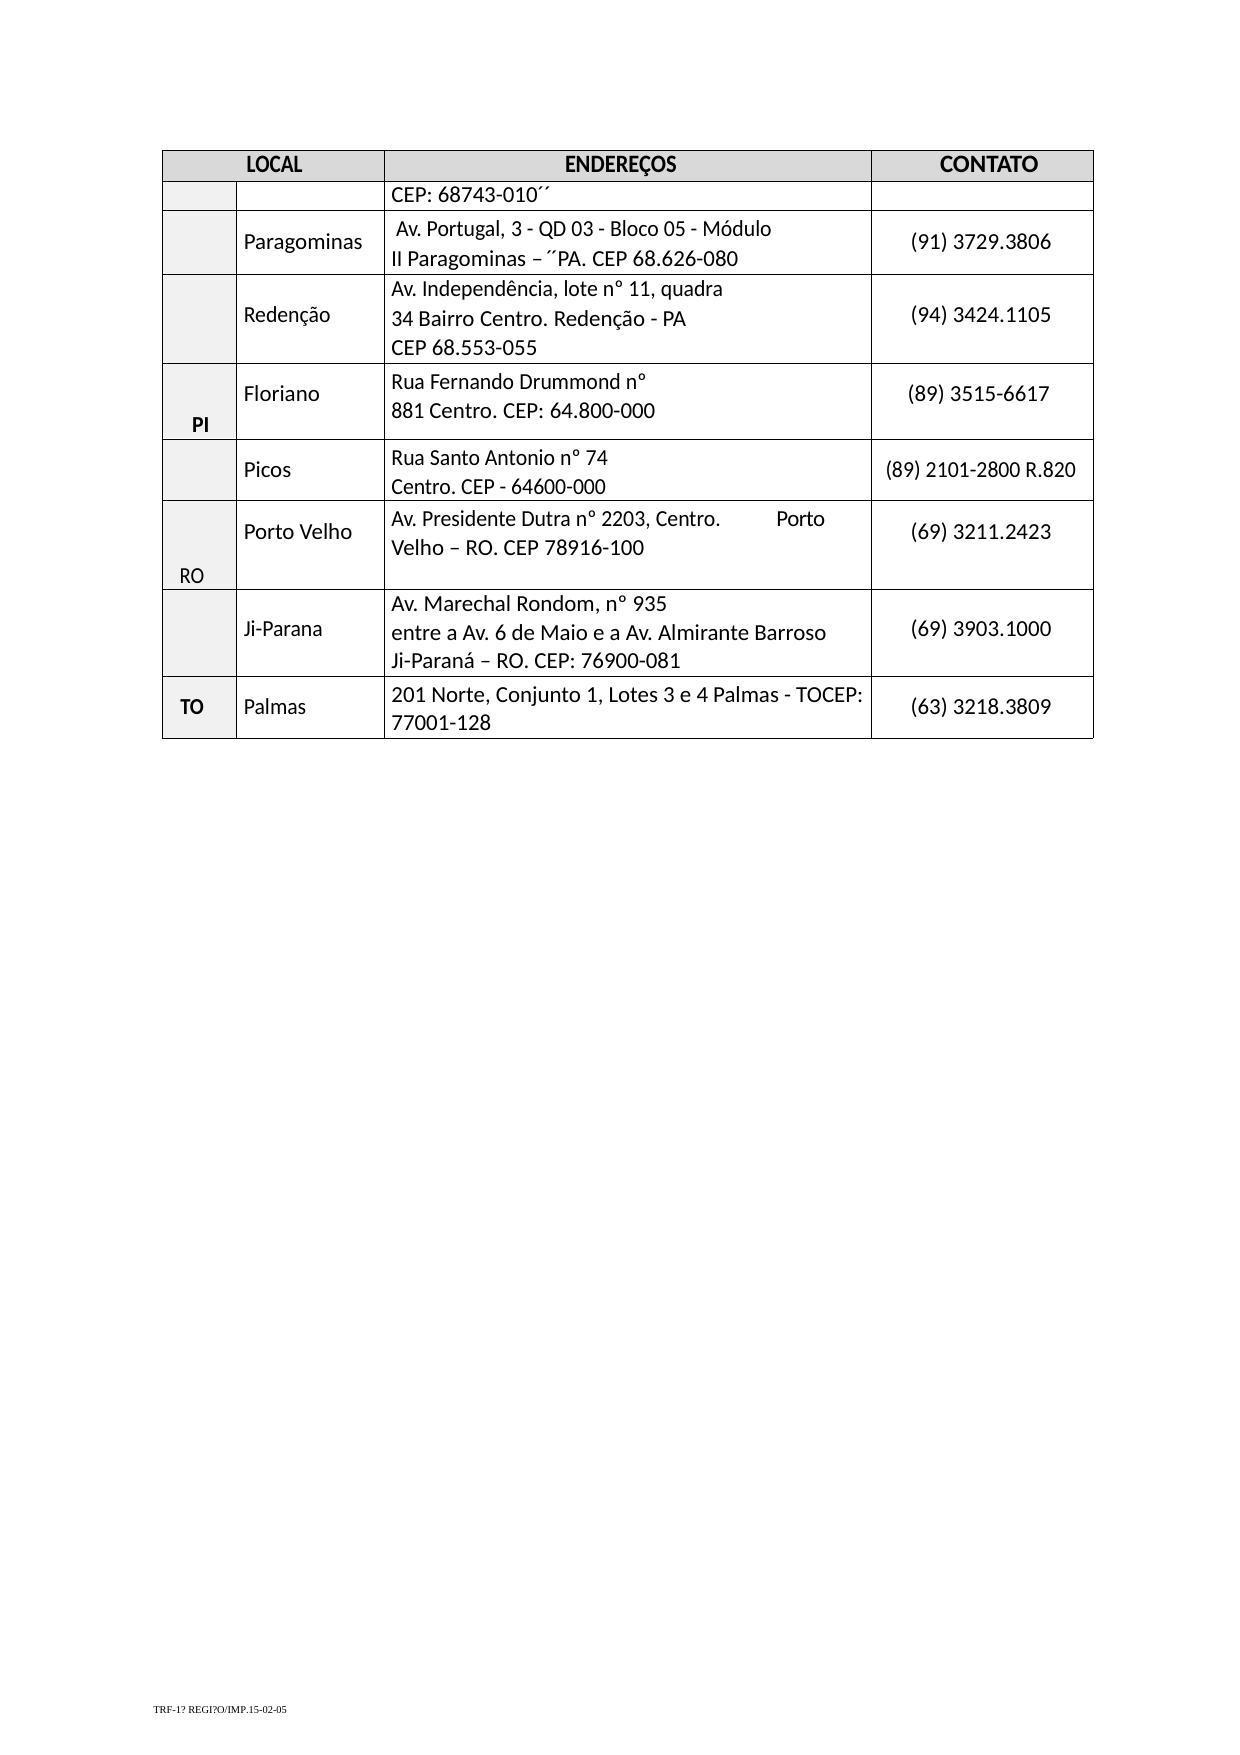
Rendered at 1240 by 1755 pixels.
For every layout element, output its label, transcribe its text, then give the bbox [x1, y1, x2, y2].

table_cell (91) 3729.3806 [872, 211, 1093, 274]
table_header CONTATO [872, 151, 1093, 181]
table_cell [163, 440, 236, 500]
table_cell Av. Marechal Rondom, nº 935 entre a Av. 6 de Maio e a Av. Almirante Barroso Ji-Paraná – RO. CEP: 76900-081 [385, 590, 871, 676]
table_cell Palmas [237, 677, 384, 738]
table_cell [872, 182, 1093, 210]
table_cell Porto Velho [237, 501, 384, 589]
table_cell [163, 275, 236, 363]
table_cell Picos [237, 440, 384, 500]
table_cell Ji-Parana [237, 590, 384, 676]
table_cell [163, 211, 236, 274]
table_cell (69) 3903.1000 [872, 590, 1093, 676]
table_cell Av. Presidente Dutra nº 2203, Centro. Porto Velho – RO. CEP 78916-100 [385, 501, 871, 589]
table_cell Redenção [237, 275, 384, 363]
table_cell [237, 182, 384, 210]
table_cell CEP: 68743-010´´ [385, 182, 871, 210]
table_header ENDEREÇOS [385, 151, 871, 181]
table_cell (89) 3515-6617 [872, 364, 1093, 438]
table_cell RO [163, 501, 236, 589]
table_cell Av. Independência, lote nº 11, quadra 34 Bairro Centro. Redenção - PA CEP 68.553-055 [385, 275, 871, 363]
table_cell TO [163, 677, 236, 738]
table_cell Floriano [237, 364, 384, 438]
table_cell [163, 590, 236, 676]
table_cell Rua Fernando Drummond nº 881 Centro. CEP: 64.800-000 [385, 364, 871, 438]
table_cell Rua Santo Antonio nº 74 Centro. CEP - 64600-000 [385, 440, 871, 500]
table_cell (69) 3211.2423 [872, 501, 1093, 589]
table_cell [163, 182, 236, 210]
table_cell Av. Portugal, 3 - QD 03 - Bloco 05 - Módulo II Paragominas – ´´PA. CEP 68.626-080 [385, 211, 871, 274]
table_cell 201 Norte, Conjunto 1, Lotes 3 e 4 Palmas - TOCEP: 77001-128 [385, 677, 871, 738]
table_header LOCAL [163, 151, 384, 181]
table_cell (94) 3424.1105 [872, 275, 1093, 363]
table_cell PI [163, 364, 236, 438]
table_cell (89) 2101-2800 R.820 [872, 440, 1093, 500]
table_cell (63) 3218.3809 [872, 677, 1093, 738]
table_cell Paragominas [237, 211, 384, 274]
